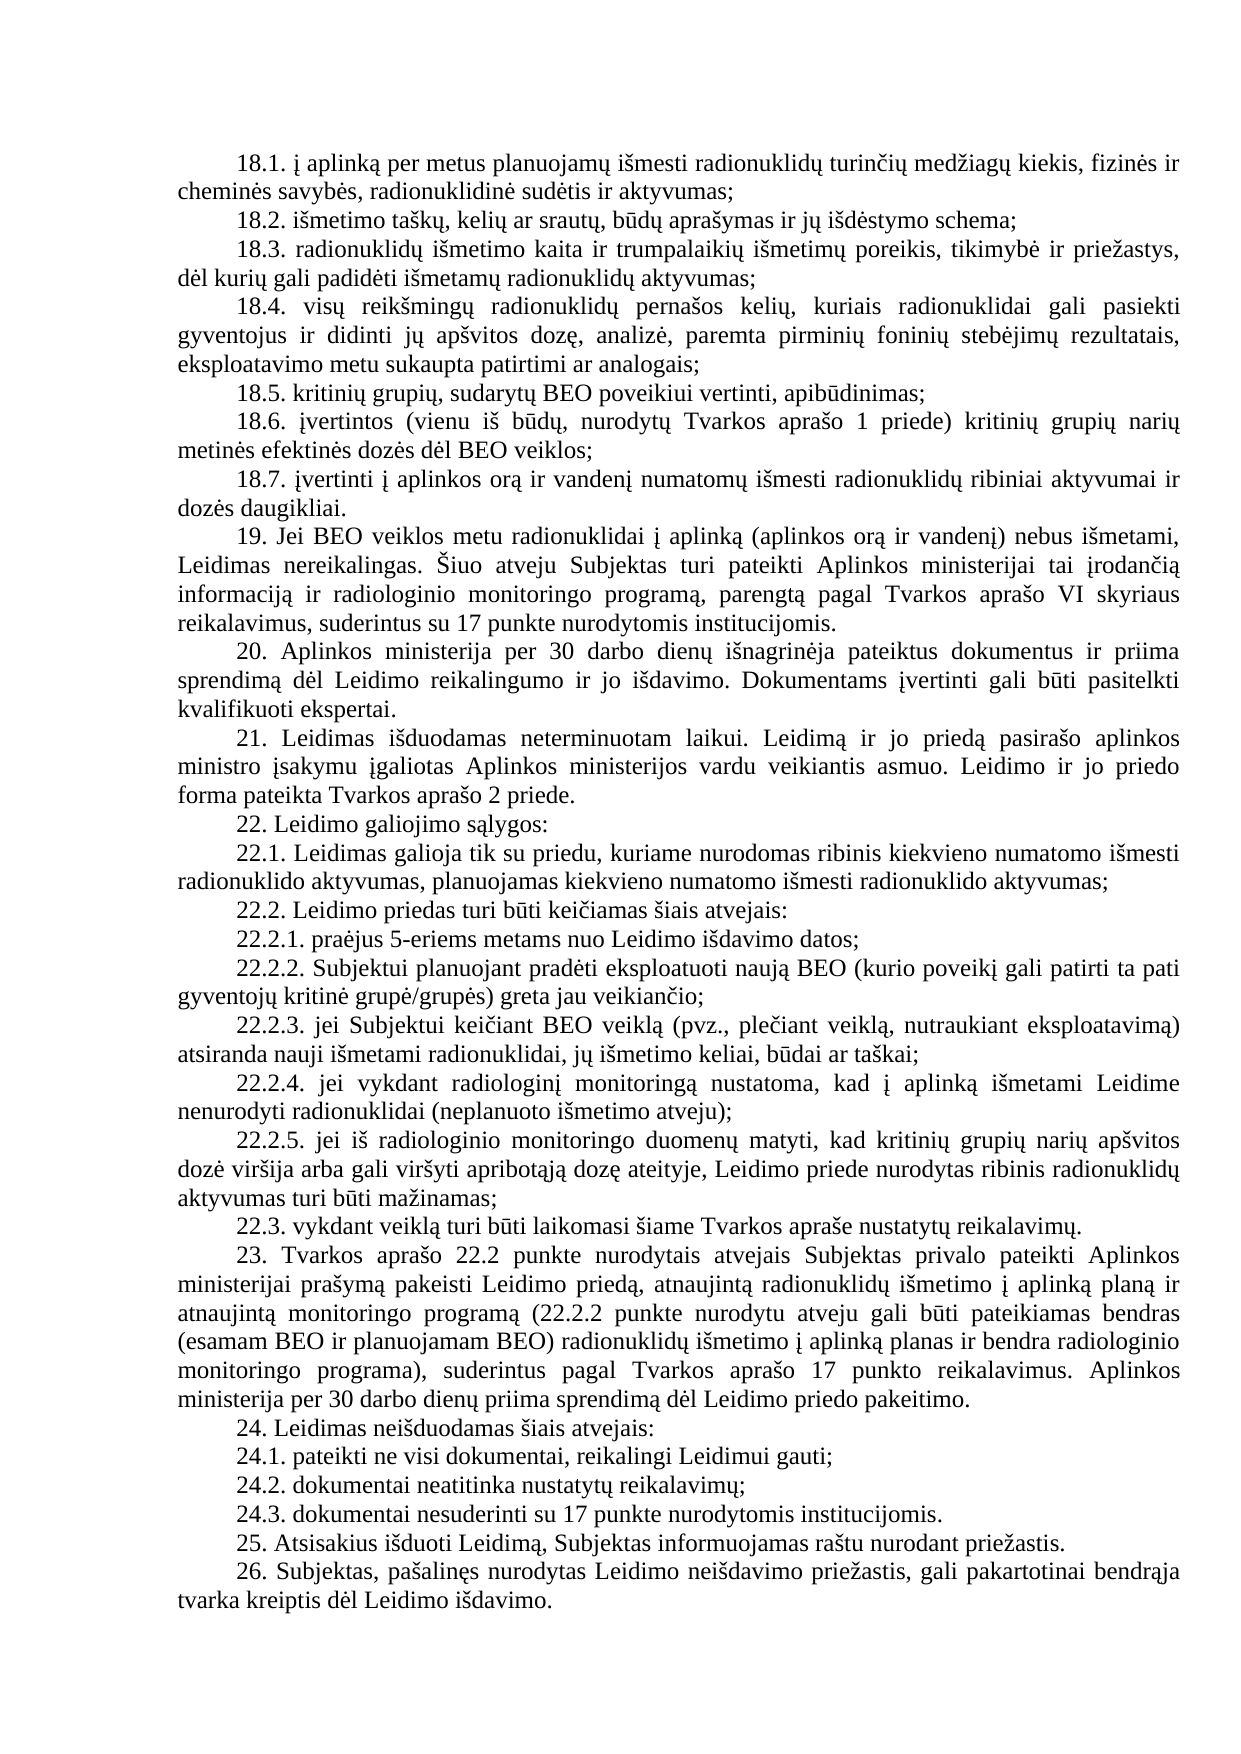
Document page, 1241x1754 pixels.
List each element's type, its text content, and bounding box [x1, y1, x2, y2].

text 22.3. vykdant veiklą turi būti laikomasi šiame Tvarkos apraše nustatytų reikalavimų. [177, 1211, 1181, 1240]
text 24.1. pateikti ne visi dokumentai, reikalingi Leidimui gauti; [177, 1441, 1181, 1470]
text 18.1. į aplinką per metus planuojamų išmesti radionuklidų turinčių medžiagų kiekis, fizinės ir cheminės savybės, radionuklidinė sudėtis ir aktyvumas; [177, 148, 1181, 205]
text 20. Aplinkos ministerija per 30 darbo dienų išnagrinėja pateiktus dokumentus ir priima sprendimą dėl Leidimo reikalingumo ir jo išdavimo. Dokumentams įvertinti gali būti pasitelkti kvalifikuoti ekspertai. [177, 636, 1181, 723]
text 18.7. įvertinti į aplinkos orą ir vandenį numatomų išmesti radionuklidų ribiniai aktyvumai ir dozės daugikliai. [177, 464, 1181, 521]
text 21. Leidimas išduodamas neterminuotam laikui. Leidimą ir jo priedą pasirašo aplinkos ministro įsakymu įgaliotas Aplinkos ministerijos vardu veikiantis asmuo. Leidimo ir jo priedo forma pateikta Tvarkos aprašo 2 priede. [177, 723, 1181, 809]
text 18.4. visų reikšmingų radionuklidų pernašos kelių, kuriais radionuklidai gali pasiekti gyventojus ir didinti jų apšvitos dozę, analizė, paremta pirminių foninių stebėjimų rezultatais, eksploatavimo metu sukaupta patirtimi ar analogais; [177, 291, 1181, 378]
text 22.2.4. jei vykdant radiologinį monitoringą nustatoma, kad į aplinką išmetami Leidime nenurodyti radionuklidai (neplanuoto išmetimo atveju); [177, 1068, 1181, 1125]
text 18.3. radionuklidų išmetimo kaita ir trumpalaikių išmetimų poreikis, tikimybė ir priežastys, dėl kurių gali padidėti išmetamų radionuklidų aktyvumas; [177, 234, 1181, 291]
text 23. Tvarkos aprašo 22.2 punkte nurodytais atvejais Subjektas privalo pateikti Aplinkos ministerijai prašymą pakeisti Leidimo priedą, atnaujintą radionuklidų išmetimo į aplinką planą ir atnaujintą monitoringo programą (22.2.2 punkte nurodytu atveju gali būti pateikiamas bendras (esamam BEO ir planuojamam BEO) radionuklidų išmetimo į aplinką planas ir bendra radiologinio monitoringo programa), suderintus pagal Tvarkos aprašo 17 punkto reikalavimus. Aplinkos ministerija per 30 darbo dienų priima sprendimą dėl Leidimo priedo pakeitimo. [177, 1240, 1181, 1413]
text 26. Subjektas, pašalinęs nurodytas Leidimo neišdavimo priežastis, gali pakartotinai bendrąja tvarka kreiptis dėl Leidimo išdavimo. [177, 1556, 1181, 1614]
text 18.5. kritinių grupių, sudarytų BEO poveikiui vertinti, apibūdinimas; [177, 378, 1181, 406]
text 22.2.3. jei Subjektui keičiant BEO veiklą (pvz., plečiant veiklą, nutraukiant eksploatavimą) atsiranda nauji išmetami radionuklidai, jų išmetimo keliai, būdai ar taškai; [177, 1010, 1181, 1068]
text 22.2.5. jei iš radiologinio monitoringo duomenų matyti, kad kritinių grupių narių apšvitos dozė viršija arba gali viršyti apribotąją dozę ateityje, Leidimo priede nurodytas ribinis radionuklidų aktyvumas turi būti mažinamas; [177, 1125, 1181, 1211]
text 22.2.2. Subjektui planuojant pradėti eksploatuoti naują BEO (kurio poveikį gali patirti ta pati gyventojų kritinė grupė/grupės) greta jau veikiančio; [177, 953, 1181, 1010]
text 18.6. įvertintos (vienu iš būdų, nurodytų Tvarkos aprašo 1 priede) kritinių grupių narių metinės efektinės dozės dėl BEO veiklos; [177, 406, 1181, 464]
text 22.2. Leidimo priedas turi būti keičiamas šiais atvejais: [177, 895, 1181, 924]
text 24.2. dokumentai neatitinka nustatytų reikalavimų; [177, 1470, 1181, 1499]
text 24.3. dokumentai nesuderinti su 17 punkte nurodytomis institucijomis. [177, 1499, 1181, 1528]
text 22.2.1. praėjus 5-eriems metams nuo Leidimo išdavimo datos; [177, 924, 1181, 953]
text 25. Atsisakius išduoti Leidimą, Subjektas informuojamas raštu nurodant priežastis. [177, 1528, 1181, 1556]
text 19. Jei BEO veiklos metu radionuklidai į aplinką (aplinkos orą ir vandenį) nebus išmetami, Leidimas nereikalingas. Šiuo atveju Subjektas turi pateikti Aplinkos ministerijai tai įrodančią informaciją ir radiologinio monitoringo programą, parengtą pagal Tvarkos aprašo VI skyriaus reikalavimus, suderintus su 17 punkte nurodytomis institucijomis. [177, 521, 1181, 636]
text 24. Leidimas neišduodamas šiais atvejais: [177, 1413, 1181, 1441]
text 18.2. išmetimo taškų, kelių ar srautų, būdų aprašymas ir jų išdėstymo schema; [177, 205, 1181, 234]
text 22.1. Leidimas galioja tik su priedu, kuriame nurodomas ribinis kiekvieno numatomo išmesti radionuklido aktyvumas, planuojamas kiekvieno numatomo išmesti radionuklido aktyvumas; [177, 838, 1181, 895]
text 22. Leidimo galiojimo sąlygos: [177, 809, 1181, 838]
